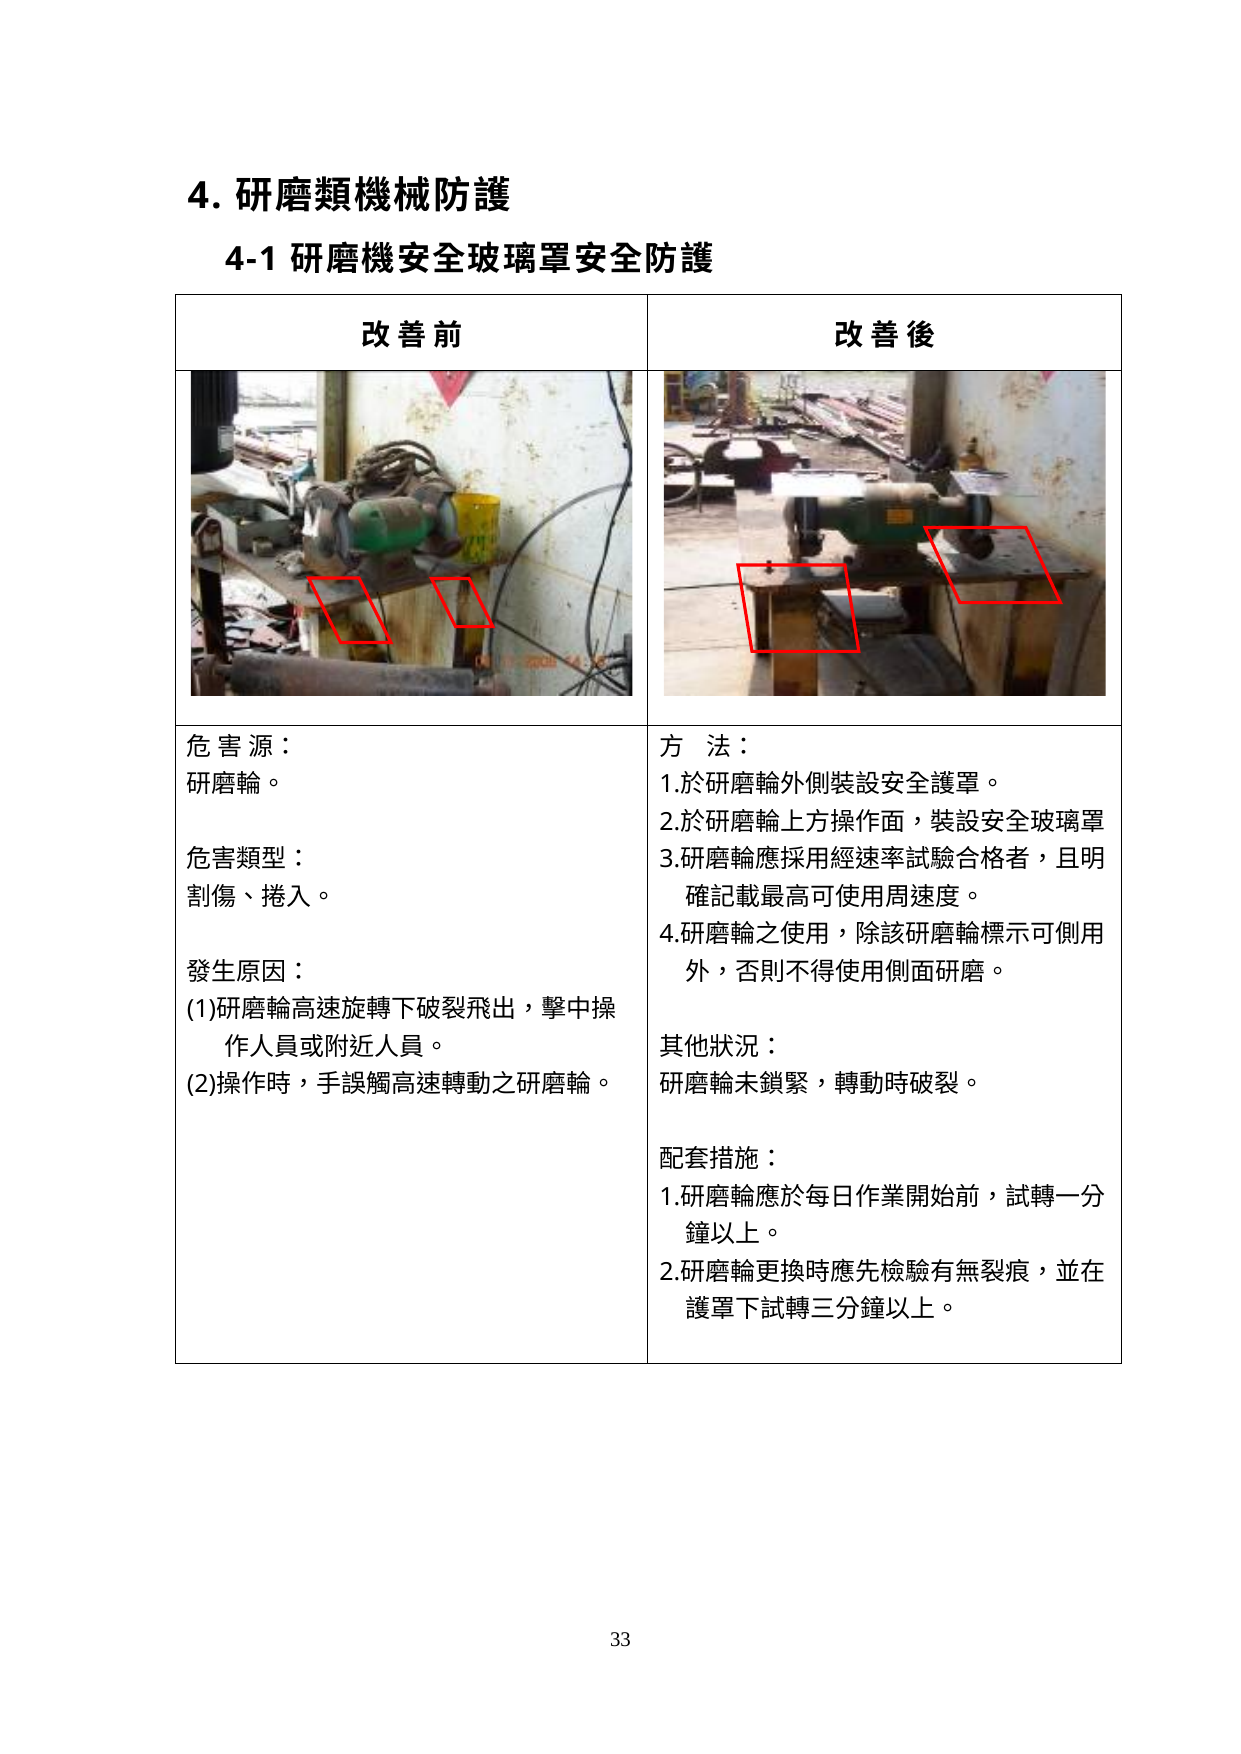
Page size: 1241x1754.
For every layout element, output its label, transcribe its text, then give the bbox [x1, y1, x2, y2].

table_cell 方 法： 1.於研磨輪外側裝設安全護罩。 2.於研磨輪上方操作面，裝設安全玻璃罩 3.研磨輪應採用經速率試驗合格者，且明確記載最高可使用周速度。 4.研磨輪之使用，除該研磨輪標示可側用外，否則不得使用側面研磨。 其他狀況： 研磨輪未鎖緊，轉動時破裂。 配套措施： 1.研磨輪應於每日作業開始前，試轉一分鐘以上。 2.研磨輪更換時應先檢驗有無裂痕，並在護罩下試轉三分鐘以上。 [648, 726, 1121, 1363]
table_cell [176, 371, 647, 724]
table_cell [648, 371, 1121, 724]
table_cell 危 害 源： 研磨輪。 危害類型： 割傷、捲入。 發生原因： (1)研磨輪高速旋轉下破裂飛出，擊中操作人員或附近人員。 (2)操作時，手誤觸高速轉動之研磨輪。 [176, 726, 647, 1363]
picture [663, 371, 1106, 696]
subtitle 4. 研磨類機械防護 [187, 164, 1053, 219]
picture [190, 371, 633, 696]
table_header 改 善 前 [176, 295, 647, 370]
table_header 改 善 後 [648, 295, 1121, 370]
text 4-1 研磨機安全玻璃罩安全防護 [187, 219, 1053, 294]
